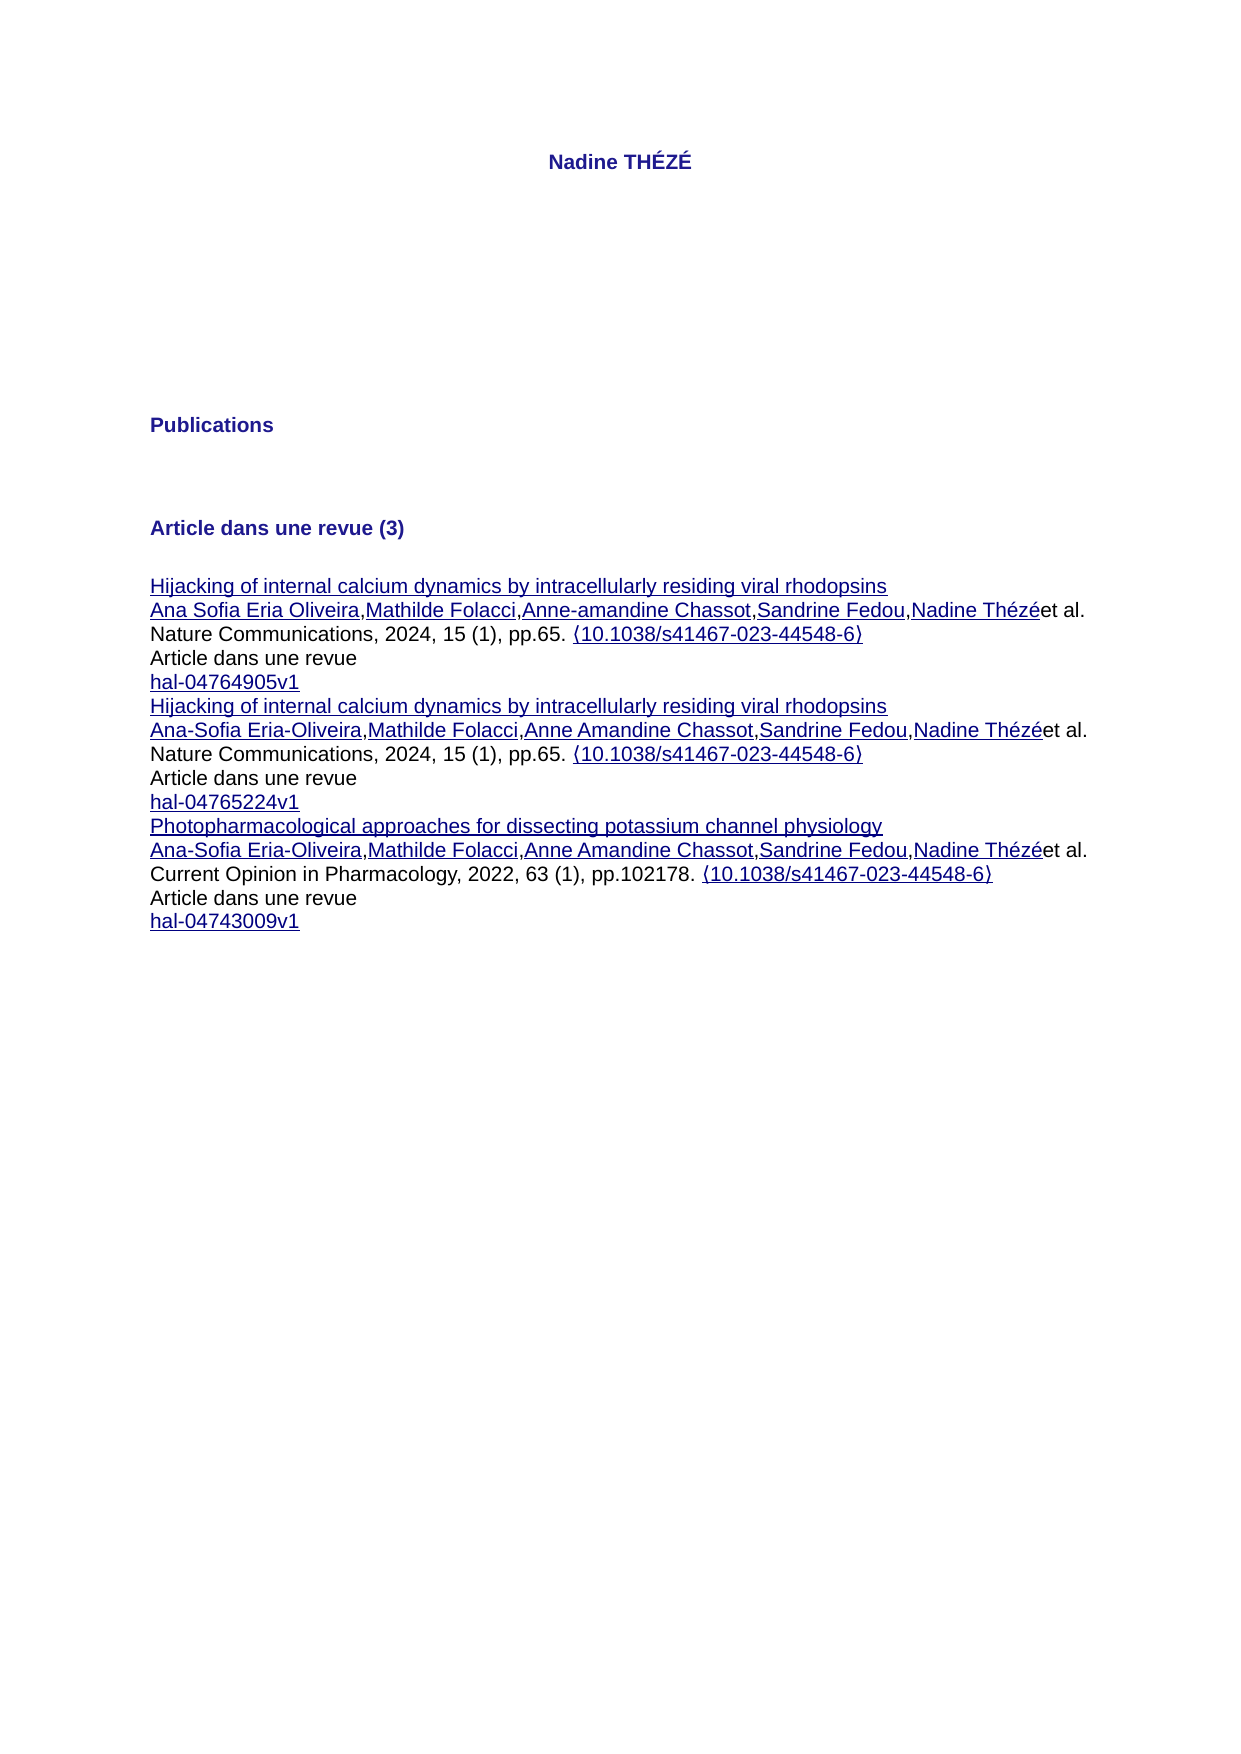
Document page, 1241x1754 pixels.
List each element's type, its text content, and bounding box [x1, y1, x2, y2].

table_cell Hijacking of internal calcium dynamics by intracellularly residing viral rhodopsins Ana-Sofia Eria-Oliveira,Mathilde Folacci,Anne Amandine Chassot,Sandrine Fedou,Nadine Thézéet al. Nature Communications, 2024, 15 (1), pp.65. ⟨10.1038/s41467-023-44548-6⟩ Article dans une revue hal-04765224v1 [150, 694, 1090, 813]
subtitle Publications [150, 412, 1090, 436]
table_header Hijacking of internal calcium dynamics by intracellularly residing viral rhodopsins Ana Sofia Eria Oliveira,Mathilde Folacci,Anne‐amandine Chassot,Sandrine Fedou,Nadine Thézéet al. Nature Communications, 2024, 15 (1), pp.65. ⟨10.1038/s41467-023-44548-6⟩ Article dans une revue hal-04764905v1 [150, 574, 1090, 694]
subtitle Nadine THÉZÉ [150, 150, 1090, 174]
table_cell Photopharmacological approaches for dissecting potassium channel physiology Ana-Sofia Eria-Oliveira,Mathilde Folacci,Anne Amandine Chassot,Sandrine Fedou,Nadine Thézéet al. Current Opinion in Pharmacology, 2022, 63 (1), pp.102178. ⟨10.1038/s41467-023-44548-6⟩ Article dans une revue hal-04743009v1 [150, 814, 1090, 933]
subtitle Article dans une revue (3) [150, 516, 1090, 539]
